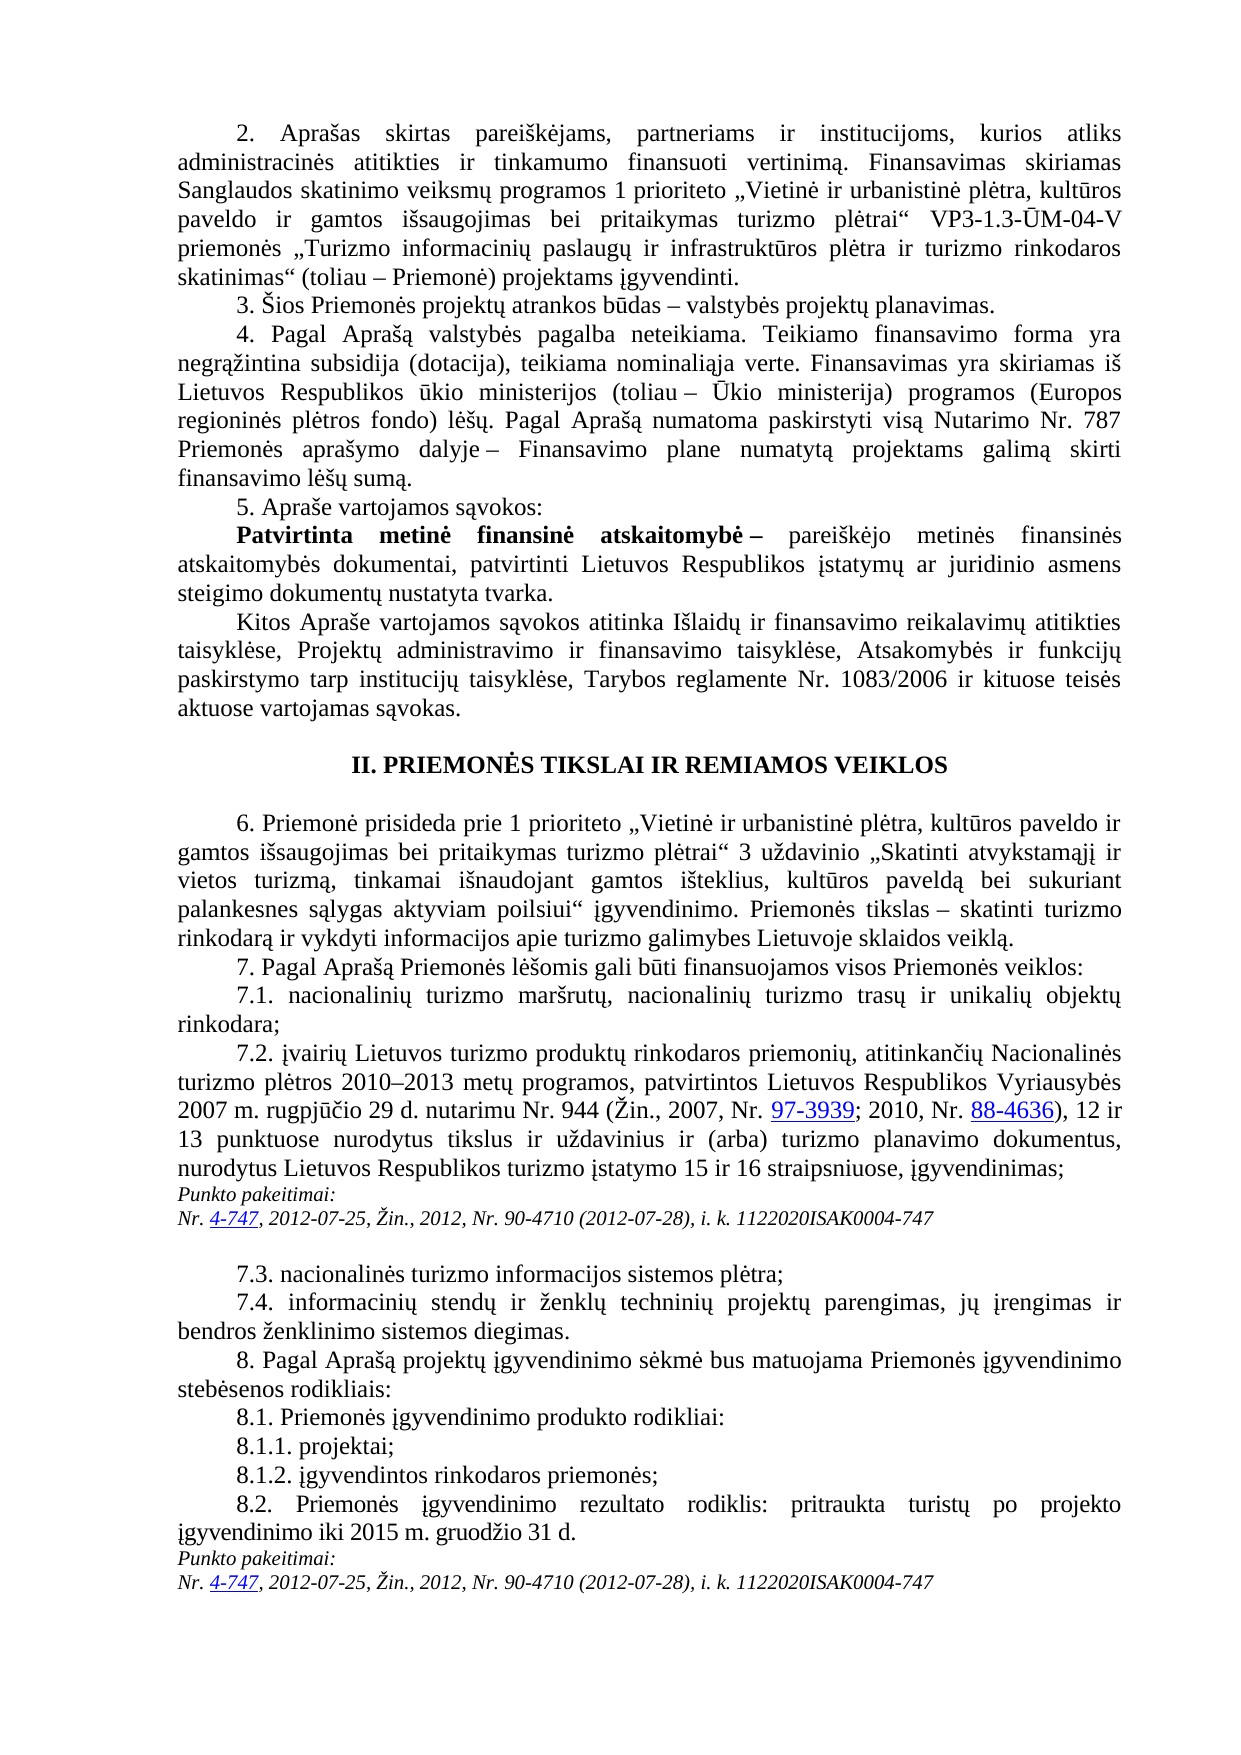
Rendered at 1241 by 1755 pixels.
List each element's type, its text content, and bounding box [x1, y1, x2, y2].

text 6. Priemonė prisideda prie 1 prioriteto „Vietinė ir urbanistinė plėtra, kultūros paveldo ir gamtos išsaugojimas bei pritaikymas turizmo plėtrai“ 3 uždavinio „Skatinti atvykstamąjį ir vietos turizmą, tinkamai išnaudojant gamtos išteklius, kultūros paveldą bei sukuriant palankesnes sąlygas aktyviam poilsiui“ įgyvendinimo. Priemonės tikslas – skatinti turizmo rinkodarą ir vykdyti informacijos apie turizmo galimybes Lietuvoje sklaidos veiklą. [177, 808, 1122, 952]
text 8.1.2. įgyvendintos rinkodaros priemonės; [177, 1460, 1122, 1489]
text 7.3. nacionalinės turizmo informacijos sistemos plėtra; [177, 1259, 1122, 1287]
text 5. Apraše vartojamos sąvokos: [177, 492, 1122, 521]
text 7.4. informacinių stendų ir ženklų techninių projektų parengimas, jų įrengimas ir bendros ženklinimo sistemos diegimas. [177, 1287, 1122, 1345]
text 3. Šios Priemonės projektų atrankos būdas – valstybės projektų planavimas. [177, 291, 1122, 319]
text Punkto pakeitimai: [177, 1546, 1122, 1570]
text 8.1. Priemonės įgyvendinimo produkto rodikliai: [177, 1402, 1122, 1431]
text 8.2. Priemonės įgyvendinimo rezultato rodiklis: pritraukta turistų po projekto įgyvendinimo iki 2015 m. gruodžio 31 d. [177, 1489, 1122, 1546]
text Nr. 4-747, 2012-07-25, Žin., 2012, Nr. 90-4710 (2012-07-28), i. k. 1122020ISAK0004-747 [177, 1570, 1122, 1594]
text 2. Aprašas skirtas pareiškėjams, partneriams ir institucijoms, kurios atliks administracinės atitikties ir tinkamumo finansuoti vertinimą. Finansavimas skiriamas Sanglaudos skatinimo veiksmų programos 1 prioriteto „Vietinė ir urbanistinė plėtra, kultūros paveldo ir gamtos išsaugojimas bei pritaikymas turizmo plėtrai“ VP3-1.3-ŪM-04-V priemonės „Turizmo informacinių paslaugų ir infrastruktūros plėtra ir turizmo rinkodaros skatinimas“ (toliau – Priemonė) projektams įgyvendinti. [177, 118, 1122, 291]
text Nr. 4-747, 2012-07-25, Žin., 2012, Nr. 90-4710 (2012-07-28), i. k. 1122020ISAK0004-747 [177, 1206, 1122, 1230]
text Kitos Apraše vartojamos sąvokos atitinka Išlaidų ir finansavimo reikalavimų atitikties taisyklėse, Projektų administravimo ir finansavimo taisyklėse, Atsakomybės ir funkcijų paskirstymo tarp institucijų taisyklėse, Tarybos reglamente Nr. 1083/2006 ir kituose teisės aktuose vartojamas sąvokas. [177, 607, 1122, 722]
text 7. Pagal Aprašą Priemonės lėšomis gali būti finansuojamos visos Priemonės veiklos: [177, 952, 1122, 981]
text Punkto pakeitimai: [177, 1182, 1122, 1206]
text 8. Pagal Aprašą projektų įgyvendinimo sėkmė bus matuojama Priemonės įgyvendinimo stebėsenos rodikliais: [177, 1345, 1122, 1402]
text 8.1.1. projektai; [177, 1431, 1122, 1460]
text 4. Pagal Aprašą valstybės pagalba neteikiama. Teikiamo finansavimo forma yra negrąžintina subsidija (dotacija), teikiama nominaliąja verte. Finansavimas yra skiriamas iš Lietuvos Respublikos ūkio ministerijos (toliau – Ūkio ministerija) programos (Europos regioninės plėtros fondo) lėšų. Pagal Aprašą numatoma paskirstyti visą Nutarimo Nr. 787 Priemonės aprašymo dalyje – Finansavimo plane numatytą projektams galimą skirti finansavimo lėšų sumą. [177, 319, 1122, 492]
text 7.1. nacionalinių turizmo maršrutų, nacionalinių turizmo trasų ir unikalių objektų rinkodara; [177, 981, 1122, 1038]
text II. PRIEMONĖS TIKSLAI IR REMIAMOS VEIKLOS [177, 751, 1122, 779]
text 7.2. įvairių Lietuvos turizmo produktų rinkodaros priemonių, atitinkančių Nacionalinės turizmo plėtros 2010–2013 metų programos, patvirtintos Lietuvos Respublikos Vyriausybės 2007 m. rugpjūčio 29 d. nutarimu Nr. 944 (Žin., 2007, Nr. 97-3939; 2010, Nr. 88-4636), 12 ir 13 punktuose nurodytus tikslus ir uždavinius ir (arba) turizmo planavimo dokumentus, nurodytus Lietuvos Respublikos turizmo įstatymo 15 ir 16 straipsniuose, įgyvendinimas; [177, 1038, 1122, 1182]
text Patvirtinta metinė finansinė atskaitomybė – pareiškėjo metinės finansinės atskaitomybės dokumentai, patvirtinti Lietuvos Respublikos įstatymų ar juridinio asmens steigimo dokumentų nustatyta tvarka. [177, 521, 1122, 607]
